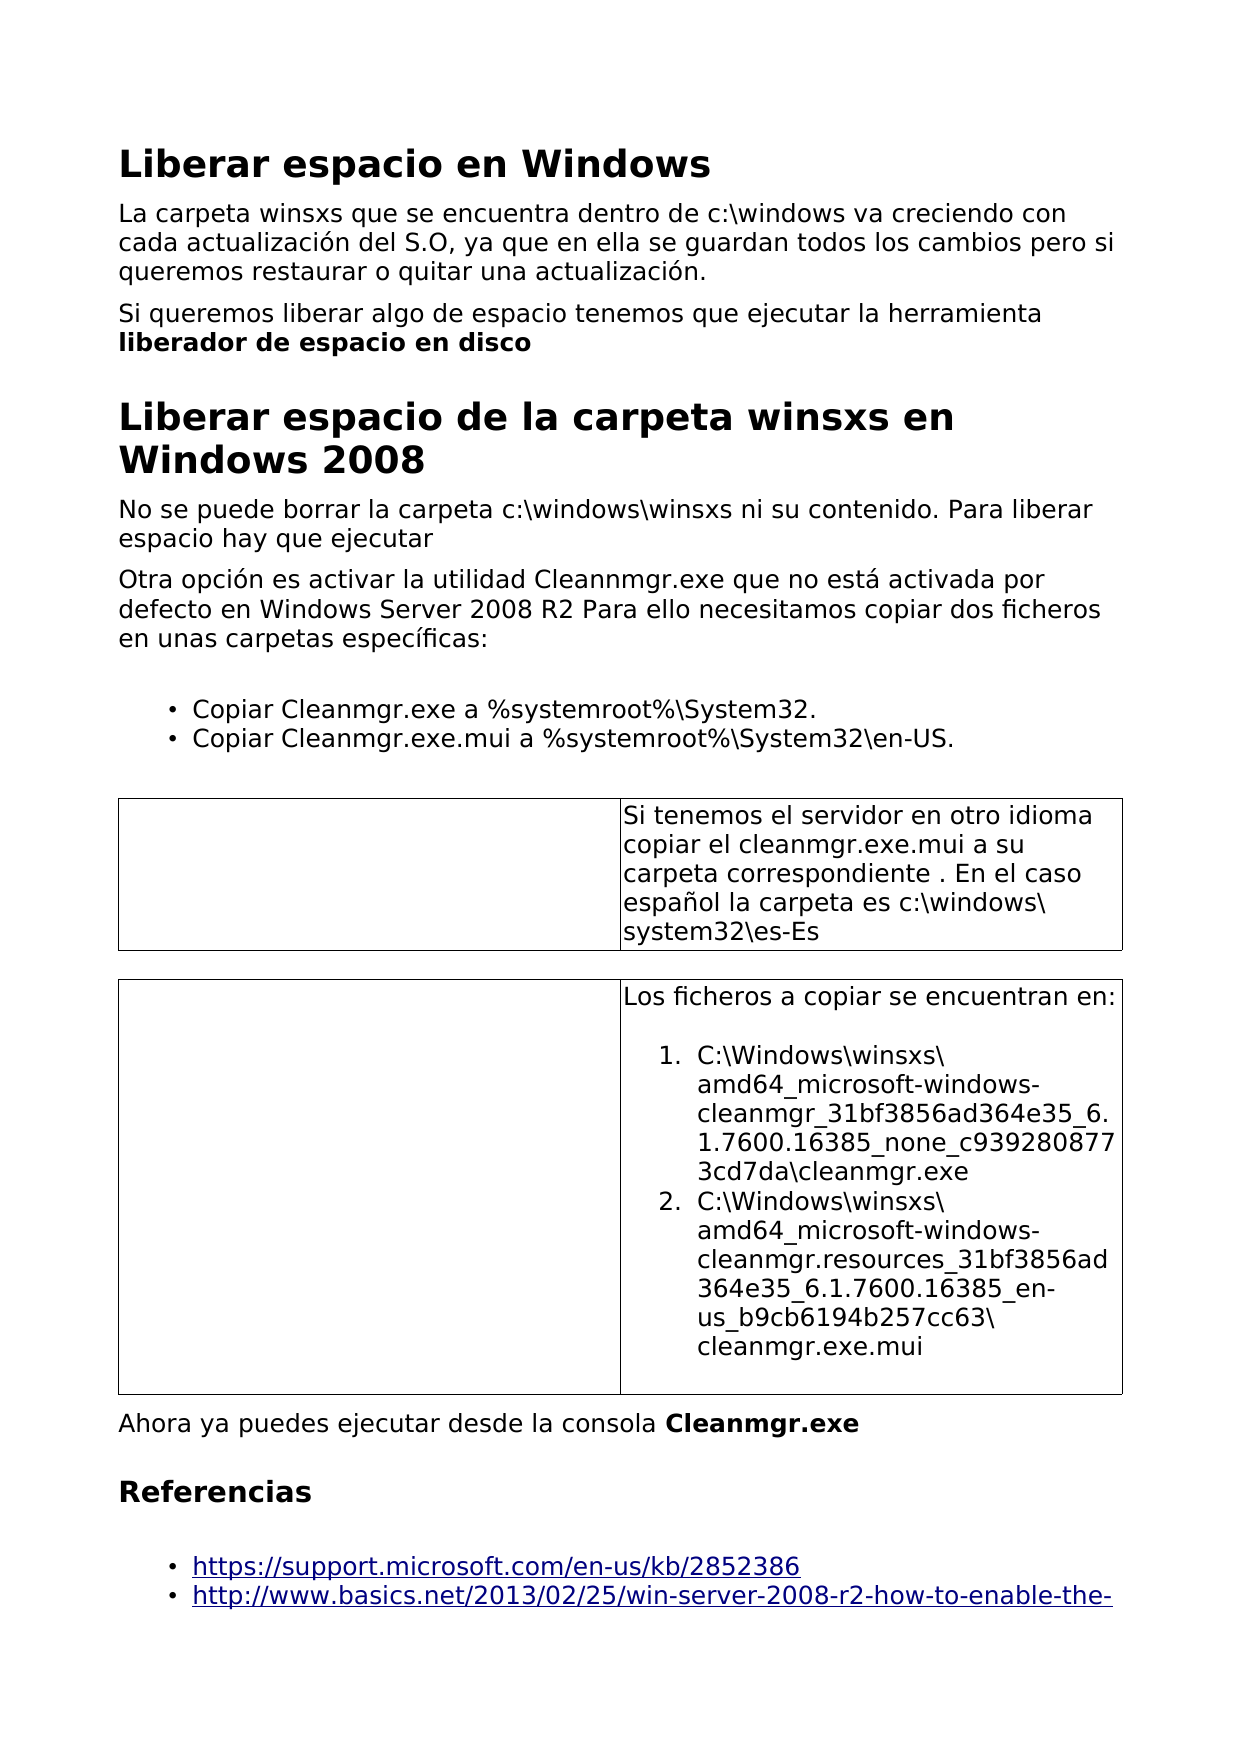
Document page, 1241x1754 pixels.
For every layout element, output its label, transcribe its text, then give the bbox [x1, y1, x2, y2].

text Otra opción es activar la utilidad Cleannmgr.exe que no está activada por defecto en Windows Server 2008 R2 Para ello necesitamos copiar dos ficheros en unas carpetas específicas: [118, 566, 1122, 653]
table_header Si tenemos el servidor en otro idioma copiar el cleanmgr.exe.mui a su carpeta correspondiente . En el caso español la carpeta es c:\windows\system32\es-Es [621, 799, 1122, 949]
text Si queremos liberar algo de espacio tenemos que ejecutar la herramienta liberador de espacio en disco [118, 299, 1122, 358]
list http://www.basics.net/2013/02/25/win-server-2008-r2-how-to-enable-the- [177, 1581, 1122, 1610]
list Copiar Cleanmgr.exe a %systemroot%\System32. [177, 695, 1122, 724]
table_header [119, 799, 620, 949]
text La carpeta winsxs que se encuentra dentro de c:\windows va creciendo con cada actualización del S.O, ya que en ella se guardan todos los cambios pero si queremos restaurar o quitar una actualización. [118, 199, 1122, 287]
table_header Los ficheros a copiar se encuentran en: C:\Windows\winsxs\amd64_microsoft-windows-cleanmgr_31bf3856ad364e35_6.1.7600.16385_none_c9392808773cd7da\cleanmgr.exe C:\Windows\winsxs\amd64_microsoft-windows-cleanmgr.resources_31bf3856ad364e35_6.1.7600.16385_en-us_b9cb6194b257cc63\cleanmgr.exe.mui [621, 980, 1122, 1394]
list https://support.microsoft.com/en-us/kb/2852386 [177, 1552, 1122, 1581]
list Copiar Cleanmgr.exe.mui a %systemroot%\System32\en-US. [177, 724, 1122, 753]
table_header [119, 980, 620, 1394]
text No se puede borrar la carpeta c:\windows\winsxs ni su contenido. Para liberar espacio hay que ejecutar [118, 495, 1122, 553]
subtitle Liberar espacio de la carpeta winsxs en Windows 2008 [118, 395, 1122, 482]
subtitle Referencias [118, 1476, 1122, 1510]
text Ahora ya puedes ejecutar desde la consola Cleanmgr.exe [118, 1409, 1122, 1438]
subtitle Liberar espacio en Windows [118, 143, 1122, 187]
